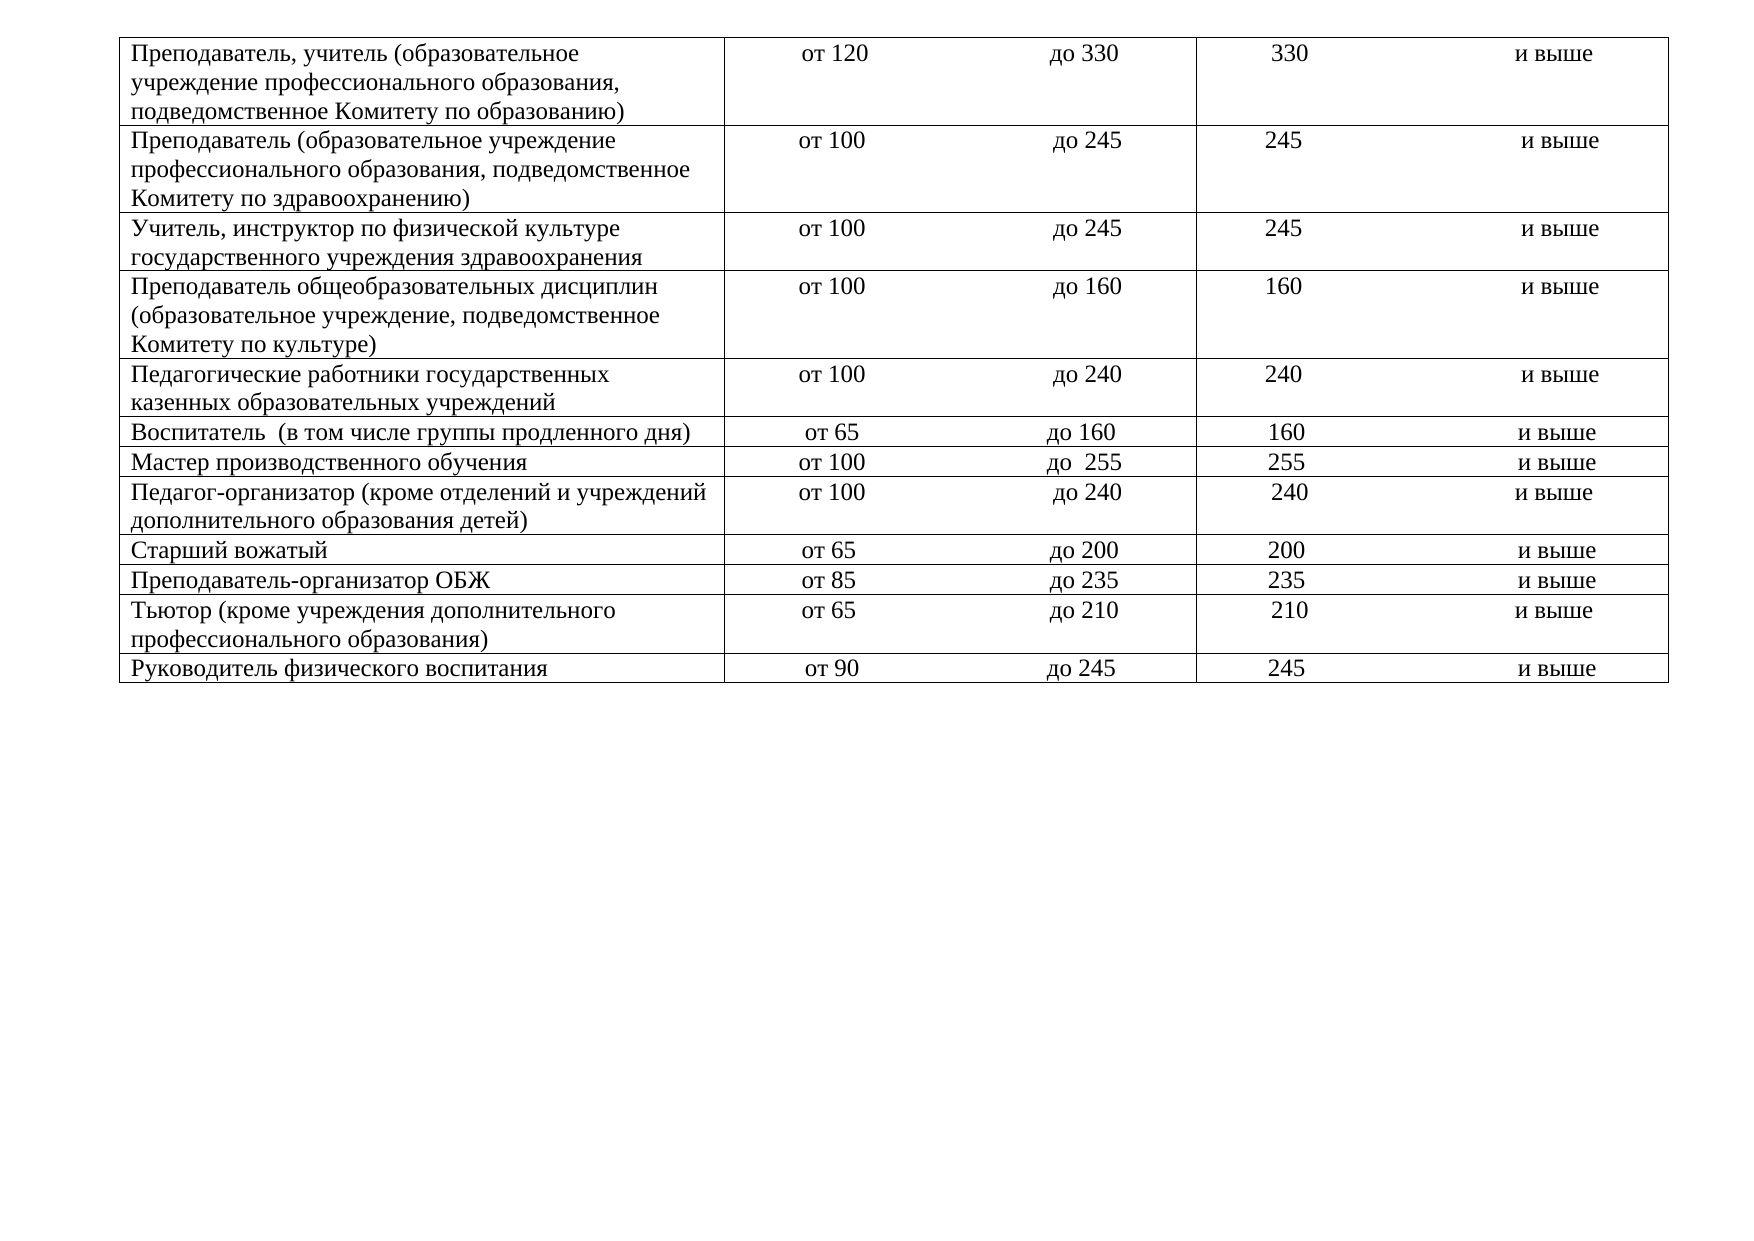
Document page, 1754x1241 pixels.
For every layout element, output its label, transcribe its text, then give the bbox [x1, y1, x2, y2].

table_cell 235 и выше [1197, 565, 1668, 594]
table_cell от 100 до 160 [725, 271, 1196, 358]
table_cell 255 и выше [1197, 447, 1668, 476]
table_cell от 85 до 235 [725, 565, 1196, 594]
table_cell 240 и выше [1197, 477, 1668, 534]
table_cell 200 и выше [1197, 535, 1668, 564]
table_cell от 100 до 245 [725, 126, 1196, 212]
table_cell Мастер производственного обучения [120, 447, 724, 476]
table_cell от 100 до 240 [725, 359, 1196, 416]
table_cell от 90 до 245 [725, 654, 1196, 682]
table_cell Преподаватель, учитель (образовательное учреждение профессионального образования, подведомственное Комитету по образованию) [120, 38, 724, 124]
table_cell от 120 до 330 [725, 38, 1196, 124]
table_cell 330 и выше [1197, 38, 1668, 124]
table_cell 245 и выше [1197, 126, 1668, 212]
table_cell от 100 до 255 [725, 447, 1196, 476]
table_cell от 100 до 245 [725, 213, 1196, 270]
table_cell Руководитель физического воспитания [120, 654, 724, 682]
table_cell Преподаватель-организатор ОБЖ [120, 565, 724, 594]
table_cell Педагогические работники государственных казенных образовательных учреждений [120, 359, 724, 416]
table_cell 210 и выше [1197, 595, 1668, 652]
table_cell 160 и выше [1197, 417, 1668, 446]
table_cell 240 и выше [1197, 359, 1668, 416]
table_cell Тьютор (кроме учреждения дополнительного профессионального образования) [120, 595, 724, 652]
table_cell 245 и выше [1197, 654, 1668, 682]
table_cell Преподаватель общеобразовательных дисциплин (образовательное учреждение, подведомственное Комитету по культуре) [120, 271, 724, 358]
table_cell от 65 до 160 [725, 417, 1196, 446]
table_cell 160 и выше [1197, 271, 1668, 358]
table_cell от 65 до 210 [725, 595, 1196, 652]
table_cell от 100 до 240 [725, 477, 1196, 534]
table_cell Учитель, инструктор по физической культуре государственного учреждения здравоохранения [120, 213, 724, 270]
table_cell от 65 до 200 [725, 535, 1196, 564]
table_cell Старший вожатый [120, 535, 724, 564]
table_cell 245 и выше [1197, 213, 1668, 270]
table_cell Воспитатель (в том числе группы продленного дня) [120, 417, 724, 446]
table_cell Преподаватель (образовательное учреждение профессионального образования, подведомственное Комитету по здравоохранению) [120, 126, 724, 212]
table_cell Педагог-организатор (кроме отделений и учреждений дополнительного образования детей) [120, 477, 724, 534]
